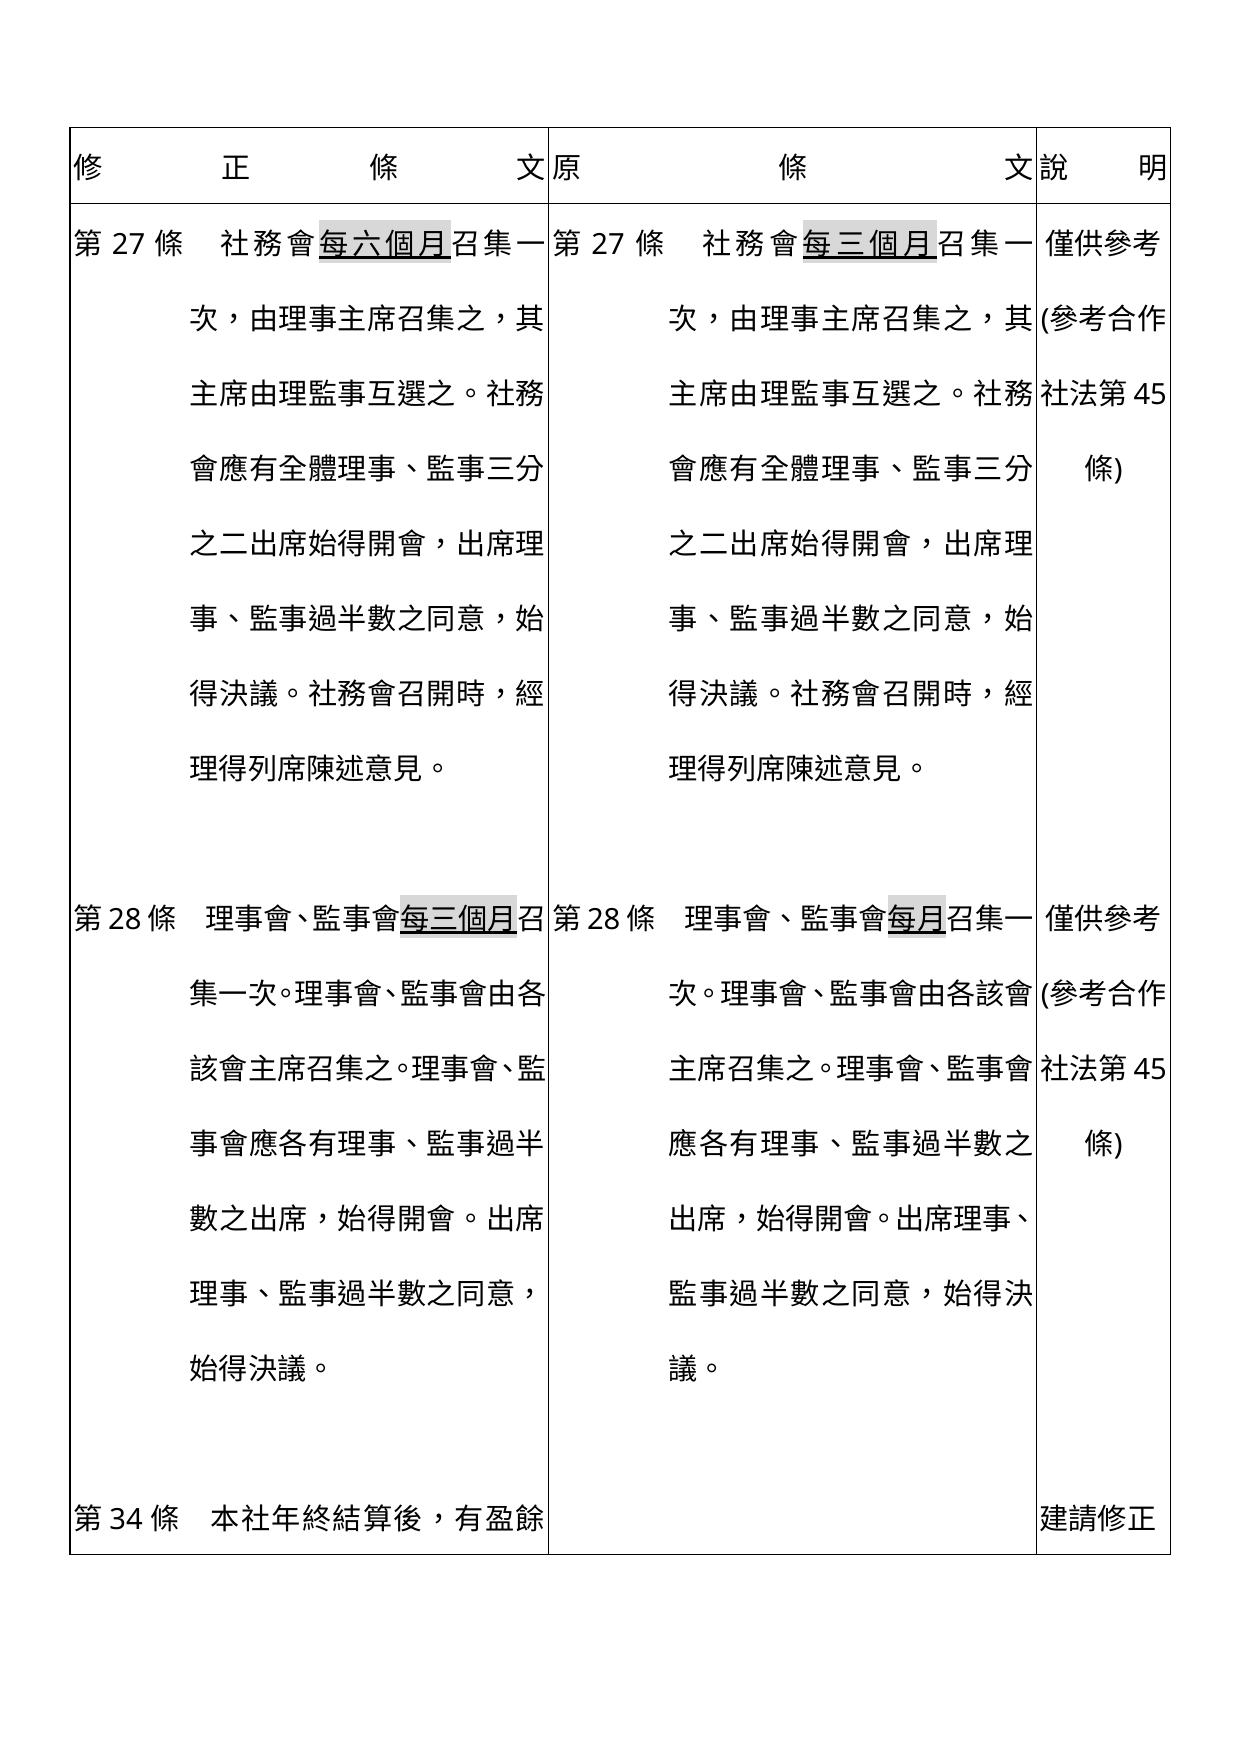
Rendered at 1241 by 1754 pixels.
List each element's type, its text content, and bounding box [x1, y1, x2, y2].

table_cell 僅供參考 (參考合作社法第45條) 僅供參考 (參考合作社法第45條) 建請修正 [1037, 204, 1170, 1554]
table_header 修正條文 [71, 128, 548, 203]
table_cell 第27條 社務會每三個月召集一次，由理事主席召集之，其主席由理監事互選之。社務會應有全體理事、監事三分之二出席始得開會，出席理事、監事過半數之同意，始得決議。社務會召開時，經理得列席陳述意見。 第28條 理事會、監事會每月召集一次。理事會、監事會由各該會主席召集之。理事會、監事會應各有理事、監事過半數之出席，始得開會。出席理事、監事過半數之同意，始得決議。 [549, 204, 1036, 1554]
table_header 說明 [1037, 128, 1170, 203]
table_cell 第27條 社務會每六個月召集一次，由理事主席召集之，其主席由理監事互選之。社務會應有全體理事、監事三分之二出席始得開會，出席理事、監事過半數之同意，始得決議。社務會召開時，經理得列席陳述意見。 第28條 理事會、監事會每三個月召集一次。理事會、監事會由各該會主席召集之。理事會、監事會應各有理事、監事過半數之出席，始得開會。出席理事、監事過半數之同意，始得決議。 第34條 本社年終結算後，有盈餘 [71, 204, 548, 1554]
table_header 原條文 [549, 128, 1036, 203]
